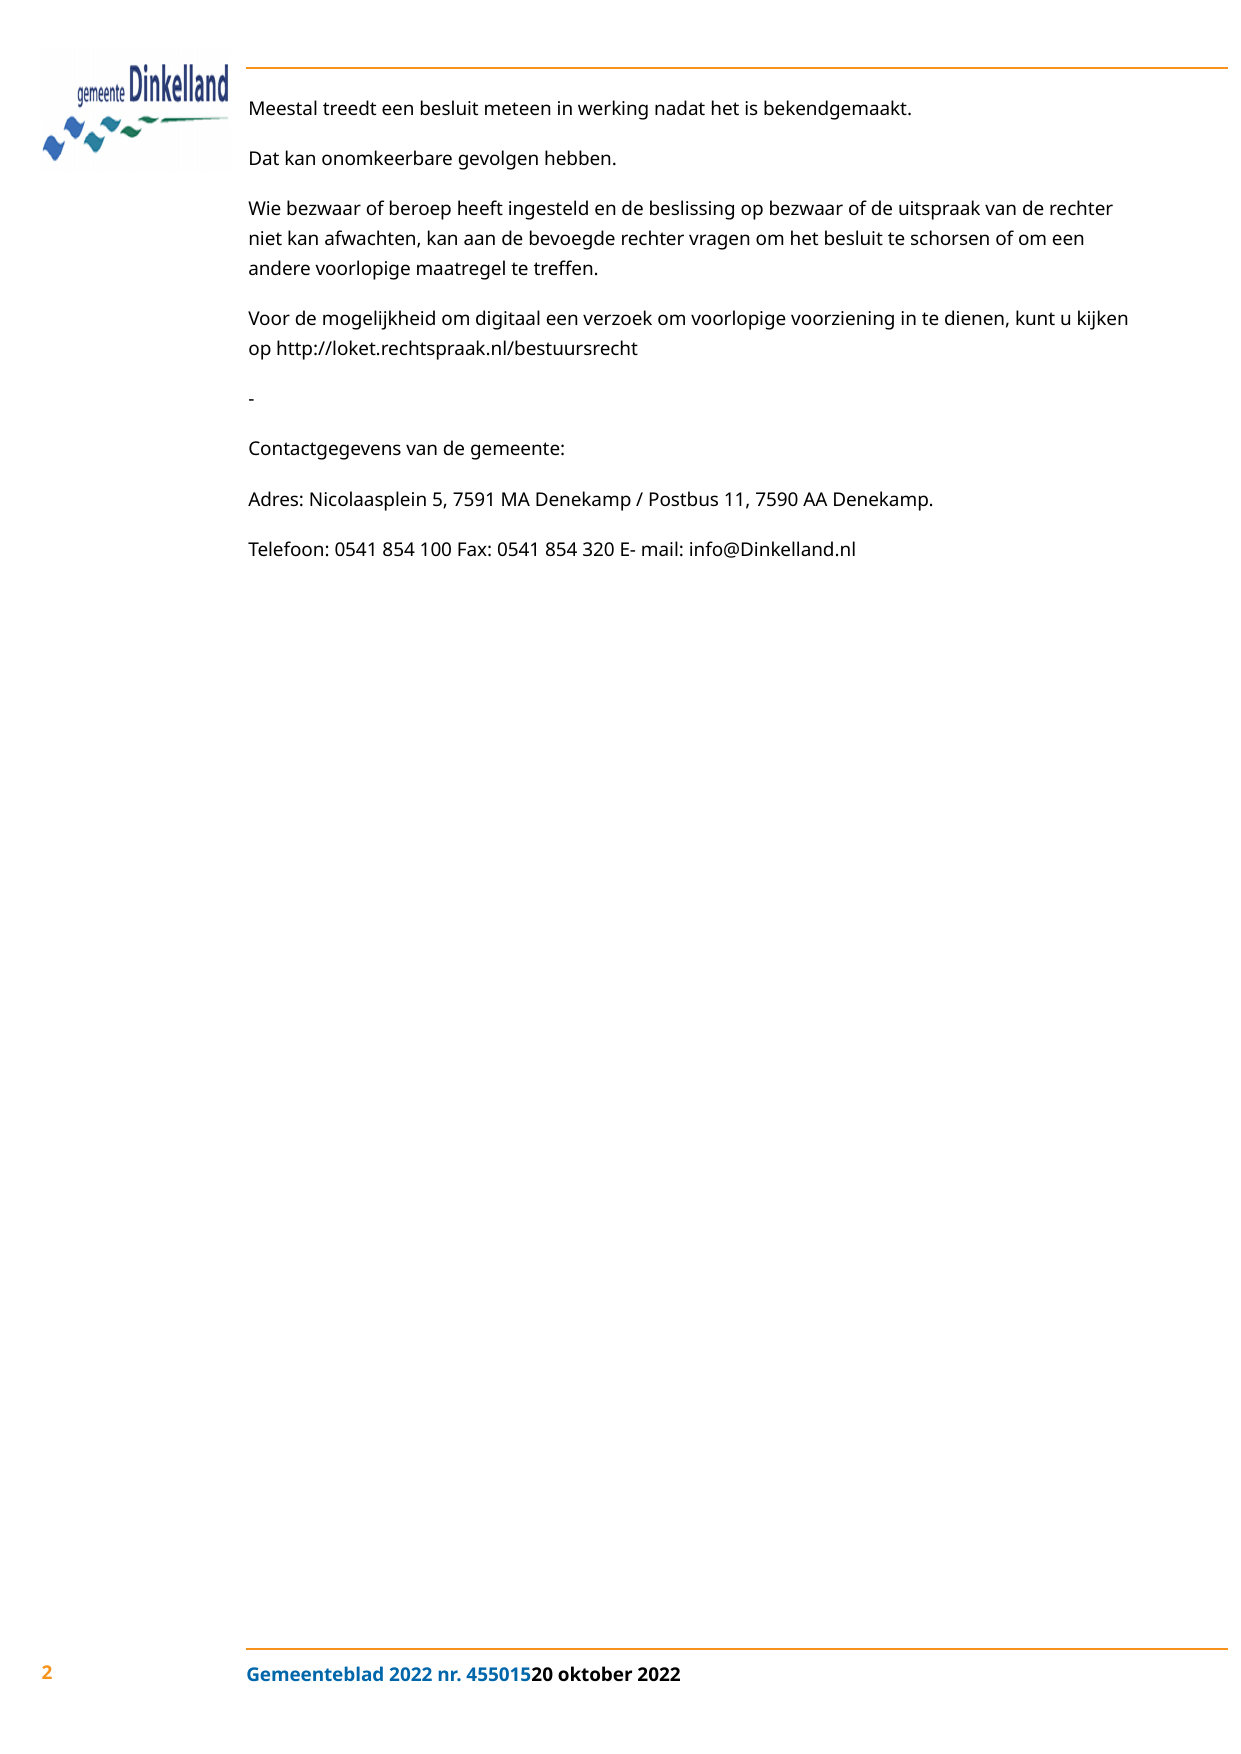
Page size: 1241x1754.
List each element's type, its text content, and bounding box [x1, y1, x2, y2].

text Meestal treedt een besluit meteen in werking nadat het is bekendgemaakt. [248, 95, 1152, 121]
text Dat kan onomkeerbare gevolgen hebben. [248, 145, 1152, 171]
picture [41, 47, 231, 172]
text Contactgegevens van de gemeente: [248, 436, 1152, 461]
text Adres: Nicolaasplein 5, 7591 MA Denekamp / Postbus 11, 7590 AA Denekamp. [248, 486, 1152, 512]
text - [248, 385, 1152, 411]
text Telefoon: 0541 854 100 Fax: 0541 854 320 E- mail: info@Dinkelland.nl [248, 536, 1152, 562]
text Voor de mogelijkheid om digitaal een verzoek om voorlopige voorziening in te dienen, kunt u kijken op http://loket.rechtspraak.nl/bestuursrecht [248, 305, 1152, 361]
text Wie bezwaar of beroep heeft ingesteld en de beslissing op bezwaar of de uitspraak van de rechter niet kan afwachten, kan aan de bevoegde rechter vragen om het besluit te schorsen of om een andere voorlopige maatregel te treffen. [248, 196, 1152, 281]
